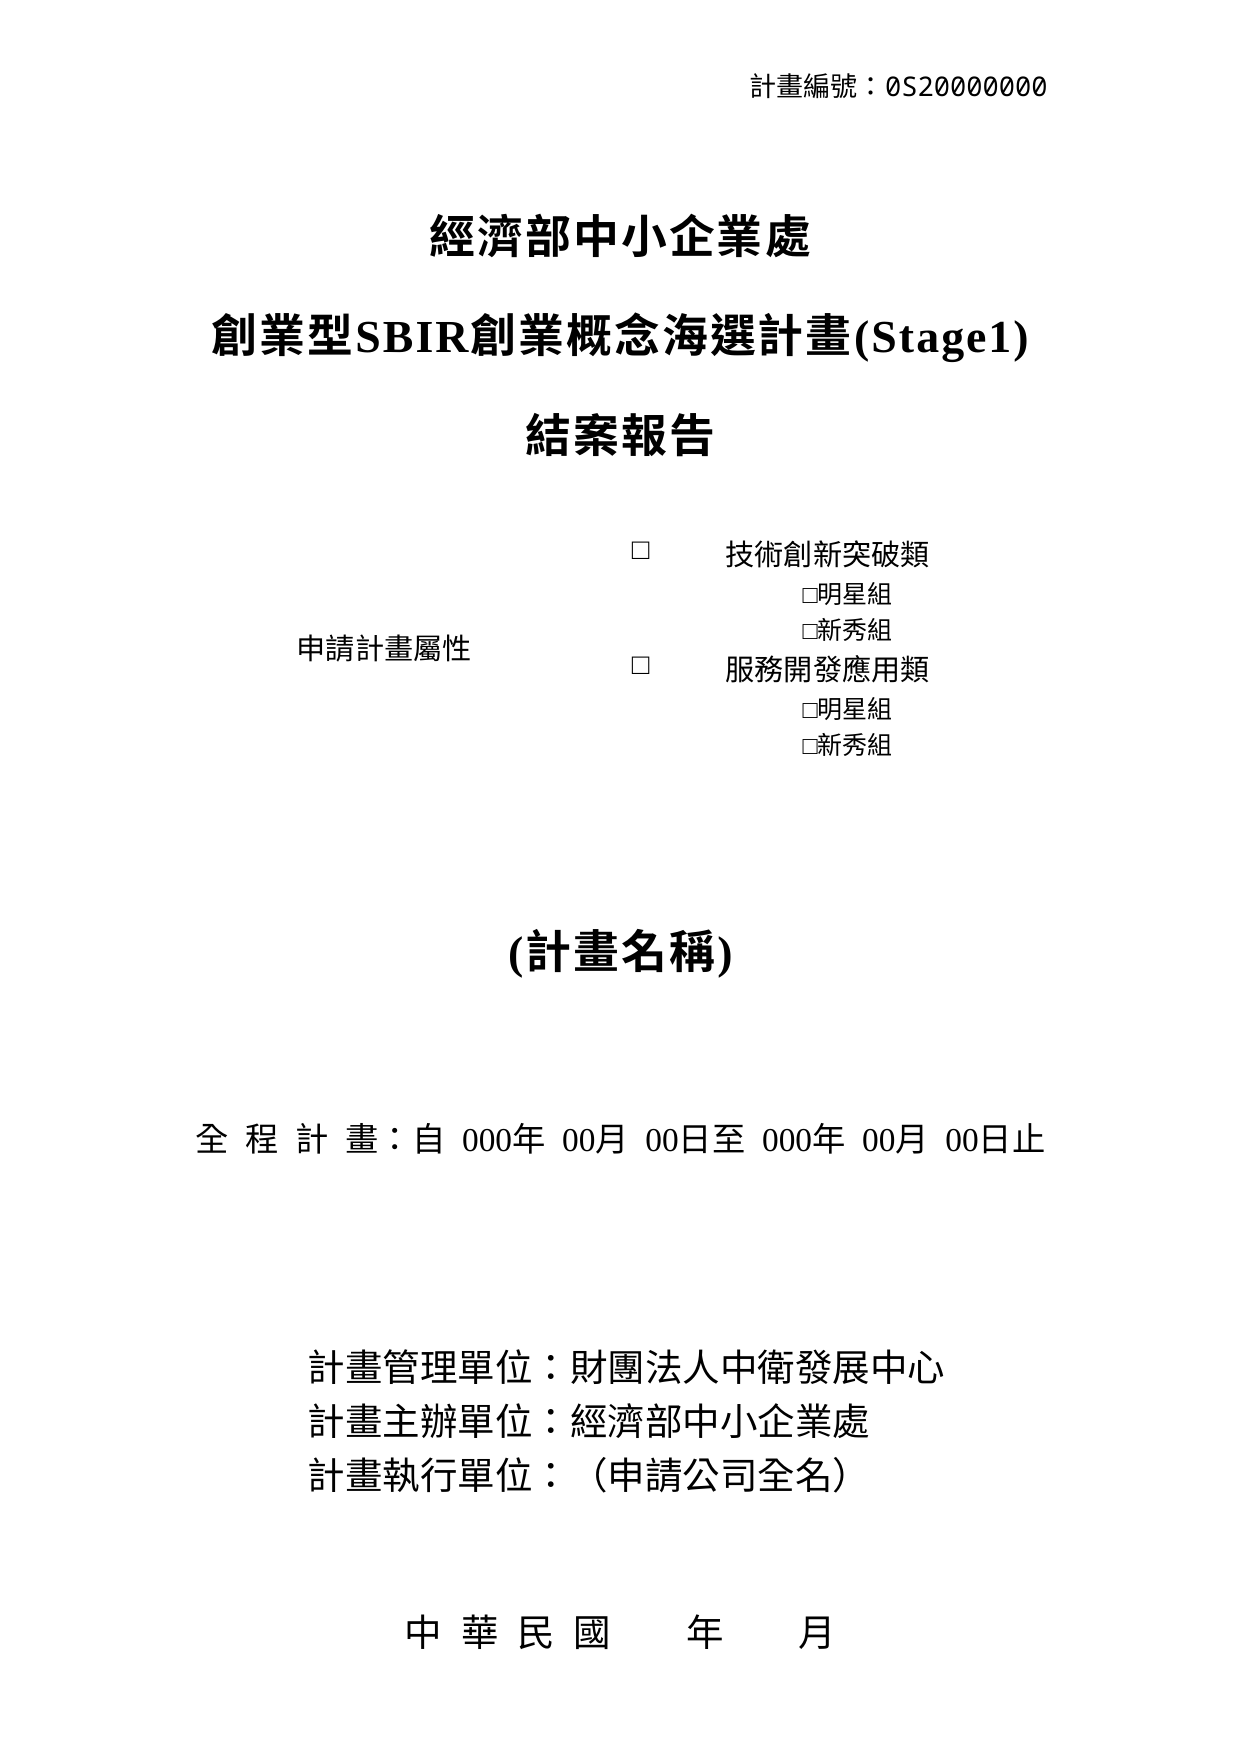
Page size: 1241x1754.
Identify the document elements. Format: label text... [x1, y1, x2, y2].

text 中 華 民 國 年 月 [118, 1602, 1122, 1657]
table_cell 服務開發應用類 □明星組 □新秀組 [714, 647, 1039, 762]
text 計畫編號：0S20000000 [709, 65, 1122, 105]
text 計畫執行單位：（申請公司全名） [308, 1446, 1122, 1500]
table_header □ [567, 532, 714, 647]
table_header 技術創新突破類 □明星組 □新秀組 [714, 532, 1039, 647]
text 全 程 計 畫：自 000年 00月 00日至 000年 00月 00日止 [118, 1113, 1122, 1161]
text 計畫主辦單位：經濟部中小企業處 [308, 1392, 1122, 1446]
text (計畫名稱) [118, 916, 1122, 982]
table_header 申請計畫屬性 [201, 532, 567, 762]
text 經濟部中小企業處 [118, 200, 1122, 266]
text 結案報告 [118, 399, 1122, 465]
text 創業型SBIR創業概念海選計畫(Stage1) [118, 299, 1122, 366]
text 計畫管理單位：財團法人中衛發展中心 [308, 1338, 1122, 1392]
table_cell □ [567, 647, 714, 762]
